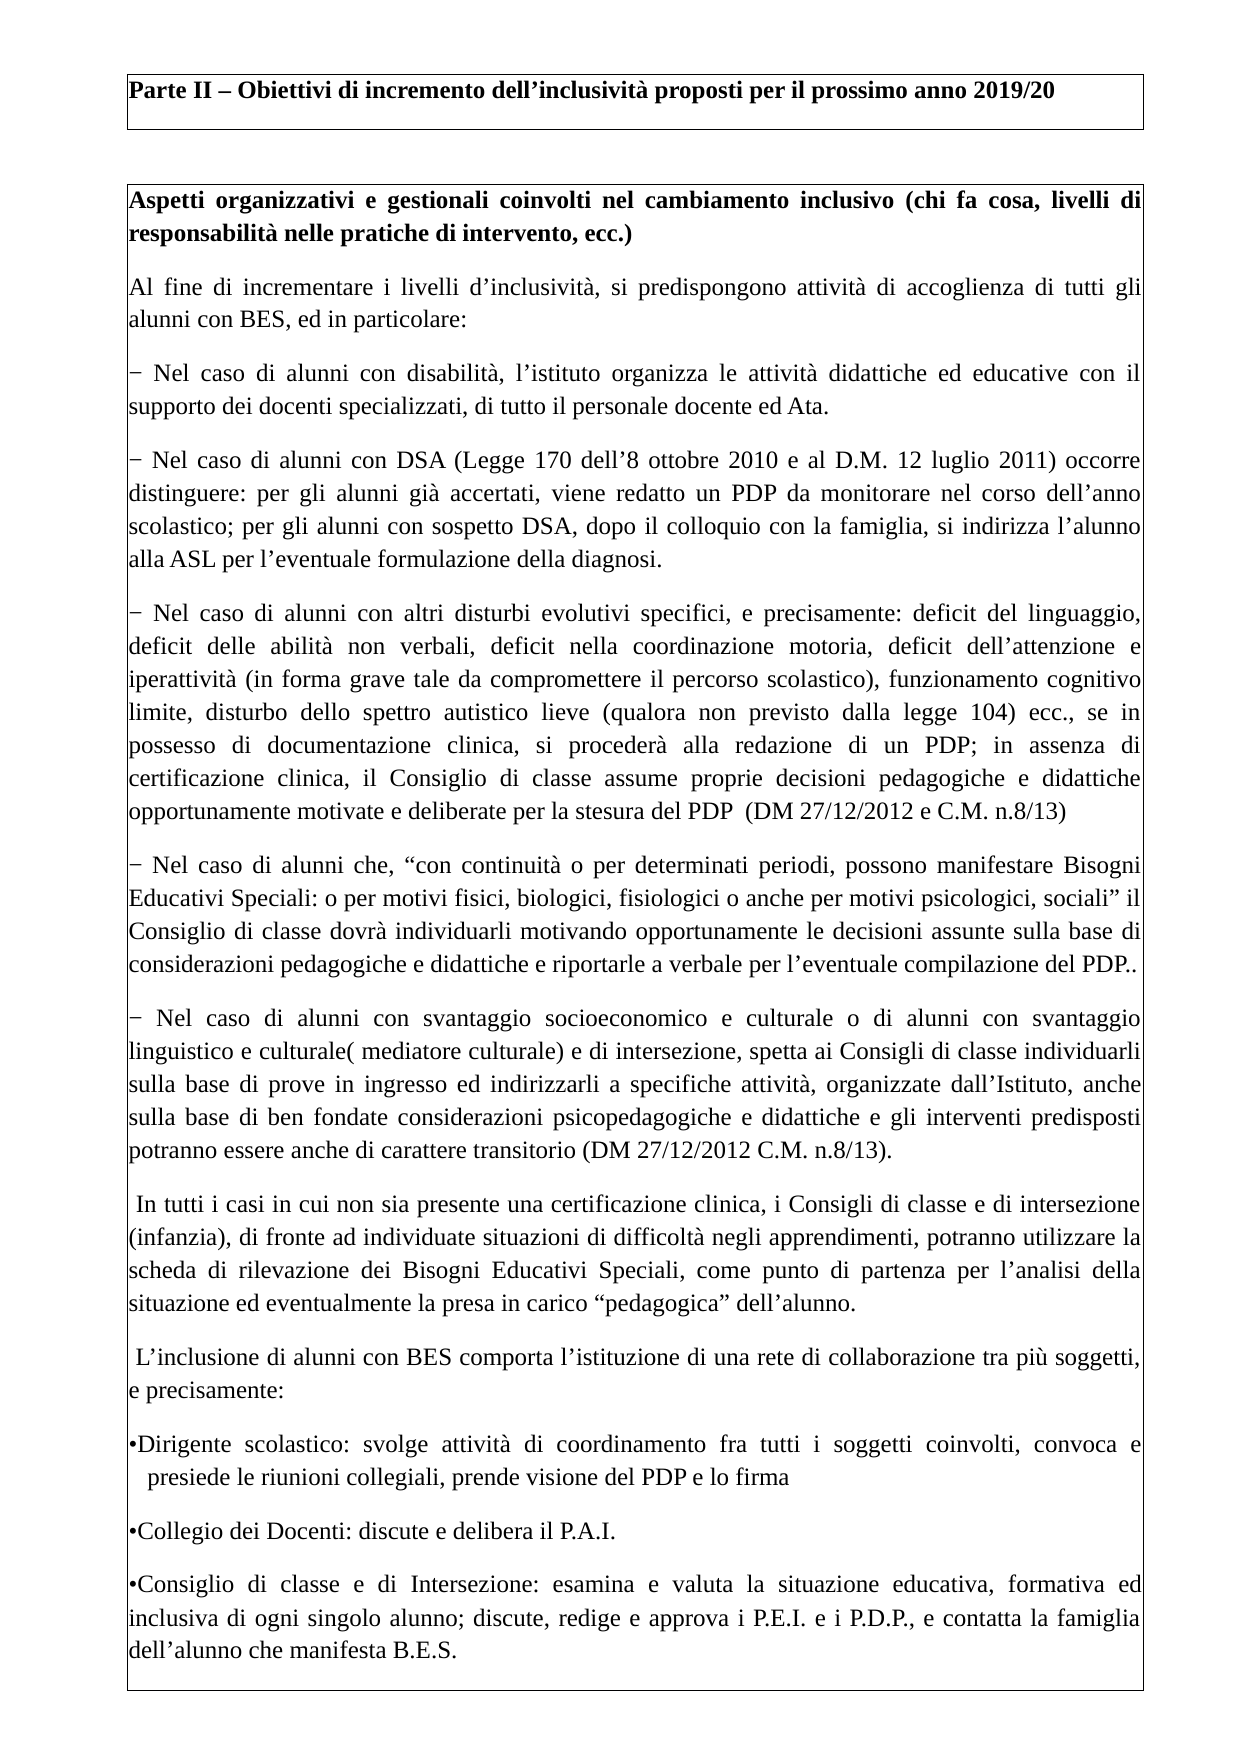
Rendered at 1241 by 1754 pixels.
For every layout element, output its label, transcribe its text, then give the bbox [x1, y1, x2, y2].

table_header Parte II – Obiettivi di incremento dell’inclusività proposti per il prossimo anno 2019/20 [128, 75, 1143, 129]
table_header Aspetti organizzativi e gestionali coinvolti nel cambiamento inclusivo (chi fa cosa, livelli di responsabilità nelle pratiche di intervento, ecc.) Al fine di incrementare i livelli d’inclusività, si predispongono attività di accoglienza di tutti gli alunni con BES, ed in particolare: − Nel caso di alunni con disabilità, l’istituto organizza le attività didattiche ed educative con il supporto dei docenti specializzati, di tutto il personale docente ed Ata. − Nel caso di alunni con DSA (Legge 170 dell’8 ottobre 2010 e al D.M. 12 luglio 2011) occorre distinguere: per gli alunni già accertati, viene redatto un PDP da monitorare nel corso dell’anno scolastico; per gli alunni con sospetto DSA, dopo il colloquio con la famiglia, si indirizza l’alunno alla ASL per l’eventuale formulazione della diagnosi. − Nel caso di alunni con altri disturbi evolutivi specifici, e precisamente: deficit del linguaggio, deficit delle abilità non verbali, deficit nella coordinazione motoria, deficit dell’attenzione e iperattività (in forma grave tale da compromettere il percorso scolastico), funzionamento cognitivo limite, disturbo dello spettro autistico lieve (qualora non previsto dalla legge 104) ecc., se in possesso di documentazione clinica, si procederà alla redazione di un PDP; in assenza di certificazione clinica, il Consiglio di classe assume proprie decisioni pedagogiche e didattiche opportunamente motivate e deliberate per la stesura del PDP (DM 27/12/2012 e C.M. n.8/13) − Nel caso di alunni che, “con continuità o per determinati periodi, possono manifestare Bisogni Educativi Speciali: o per motivi fisici, biologici, fisiologici o anche per motivi psicologici, sociali” il Consiglio di classe dovrà individuarli motivando opportunamente le decisioni assunte sulla base di considerazioni pedagogiche e didattiche e riportarle a verbale per l’eventuale compilazione del PDP.. − Nel caso di alunni con svantaggio socioeconomico e culturale o di alunni con svantaggio linguistico e culturale( mediatore culturale) e di intersezione, spetta ai Consigli di classe individuarli sulla base di prove in ingresso ed indirizzarli a specifiche attività, organizzate dall’Istituto, anche sulla base di ben fondate considerazioni psicopedagogiche e didattiche e gli interventi predisposti potranno essere anche di carattere transitorio (DM 27/12/2012 C.M. n.8/13). In tutti i casi in cui non sia presente una certificazione clinica, i Consigli di classe e di intersezione (infanzia), di fronte ad individuate situazioni di difficoltà negli apprendimenti, potranno utilizzare la scheda di rilevazione dei Bisogni Educativi Speciali, come punto di partenza per l’analisi della situazione ed eventualmente la presa in carico “pedagogica” dell’alunno. L’inclusione di alunni con BES comporta l’istituzione di una rete di collaborazione tra più soggetti, e precisamente: •Dirigente scolastico: svolge attività di coordinamento fra tutti i soggetti coinvolti, convoca e presiede le riunioni collegiali, prende visione del PDP e lo firma •Collegio dei Docenti: discute e delibera il P.A.I. •Consiglio di classe e di Intersezione: esamina e valuta la situazione educativa, formativa ed inclusiva di ogni singolo alunno; discute, redige e approva i P.E.I. e i P.D.P., e contatta la famiglia dell’alunno che manifesta B.E.S. [128, 185, 1143, 1689]
